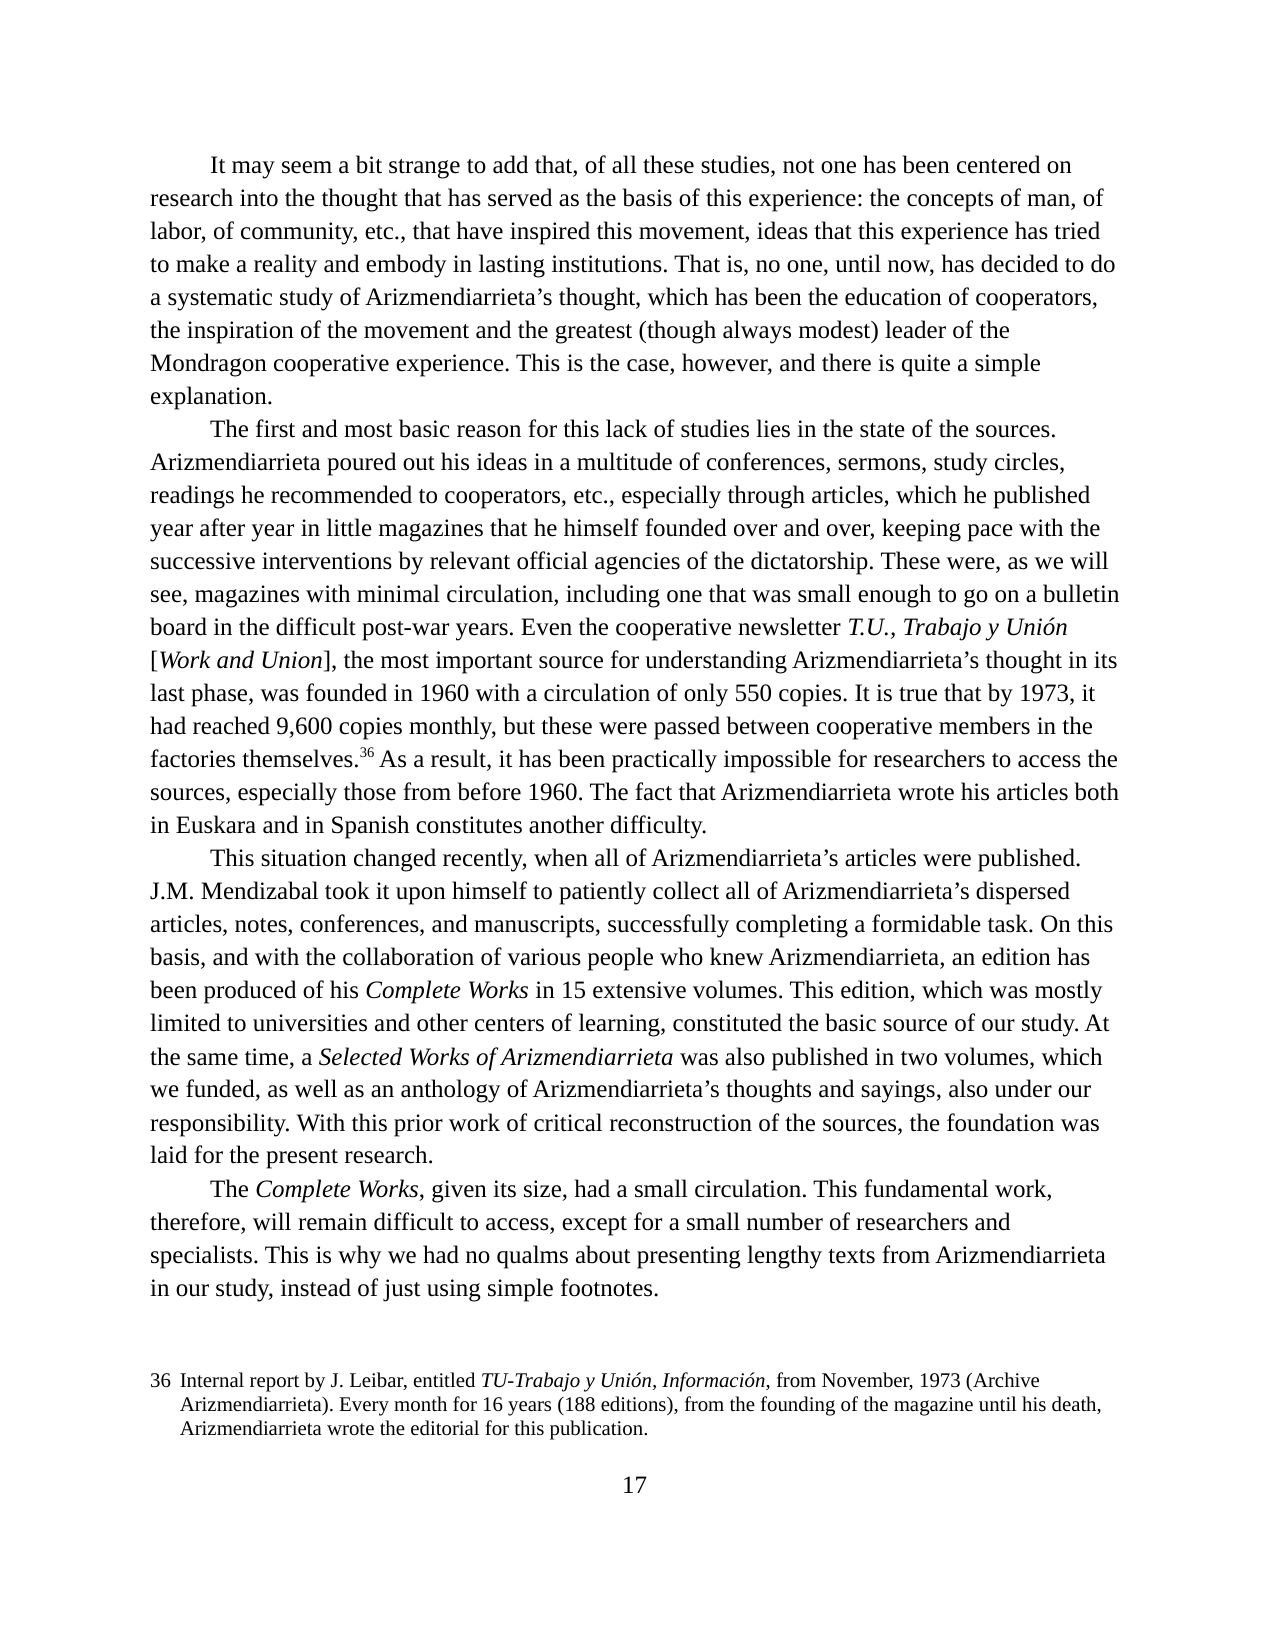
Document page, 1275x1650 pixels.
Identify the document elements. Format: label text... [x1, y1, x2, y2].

text This situation changed recently, when all of Arizmendiarrieta’s articles were published. J.M. Mendizabal took it upon himself to patiently collect all of Arizmendiarrieta’s dispersed articles, notes, conferences, and manuscripts, successfully completing a formidable task. On this basis, and with the collaboration of various people who knew Arizmendiarrieta, an edition has been produced of his Complete Works in 15 extensive volumes. This edition, which was mostly limited to universities and other centers of learning, constituted the basic source of our study. At the same time, a Selected Works of Arizmendiarrieta was also published in two volumes, which we funded, as well as an anthology of Arizmendiarrieta’s thoughts and sayings, also under our responsibility. With this prior work of critical reconstruction of the sources, the foundation was laid for the present research. [150, 843, 1125, 1169]
text Internal report by J. Leibar, entitled TU-Trabajo y Unión, Información, from November, 1973 (Archive Arizmendiarrieta). Every month for 16 years (188 editions), from the founding of the magazine until his death, Arizmendiarrieta wrote the editorial for this publication. [150, 1368, 1125, 1440]
text The Complete Works, given its size, had a small circulation. This fundamental work, therefore, will remain difficult to access, except for a small number of researchers and specialists. This is why we had no qualms about presenting lengthy texts from Arizmendiarrieta in our study, instead of just using simple footnotes. [150, 1174, 1125, 1301]
text It may seem a bit strange to add that, of all these studies, not one has been centered on research into the thought that has served as the basis of this experience: the concepts of man, of labor, of community, etc., that have inspired this movement, ideas that this experience has tried to make a reality and embody in lasting institutions. That is, no one, until now, has decided to do a systematic study of Arizmendiarrieta’s thought, which has been the education of cooperators, the inspiration of the movement and the greatest (though always modest) leader of the Mondragon cooperative experience. This is the case, however, and there is quite a simple explanation. [150, 150, 1125, 410]
text The first and most basic reason for this lack of studies lies in the state of the sources. Arizmendiarrieta poured out his ideas in a multitude of conferences, sermons, study circles, readings he recommended to cooperators, etc., especially through articles, which he published year after year in little magazines that he himself founded over and over, keeping pace with the successive interventions by relevant official agencies of the dictatorship. These were, as we will see, magazines with minimal circulation, including one that was small enough to go on a bulletin board in the difficult post-war years. Even the cooperative newsletter T.U., Trabajo y Unión [Work and Union], the most important source for understanding Arizmendiarrieta’s thought in its last phase, was founded in 1960 with a circulation of only 550 copies. It is true that by 1973, it had reached 9,600 copies monthly, but these were passed between cooperative members in the factories themselves. As a result, it has been practically impossible for researchers to access the sources, especially those from before 1960. The fact that Arizmendiarrieta wrote his articles both in Euskara and in Spanish constitutes another difficulty. [150, 414, 1125, 839]
